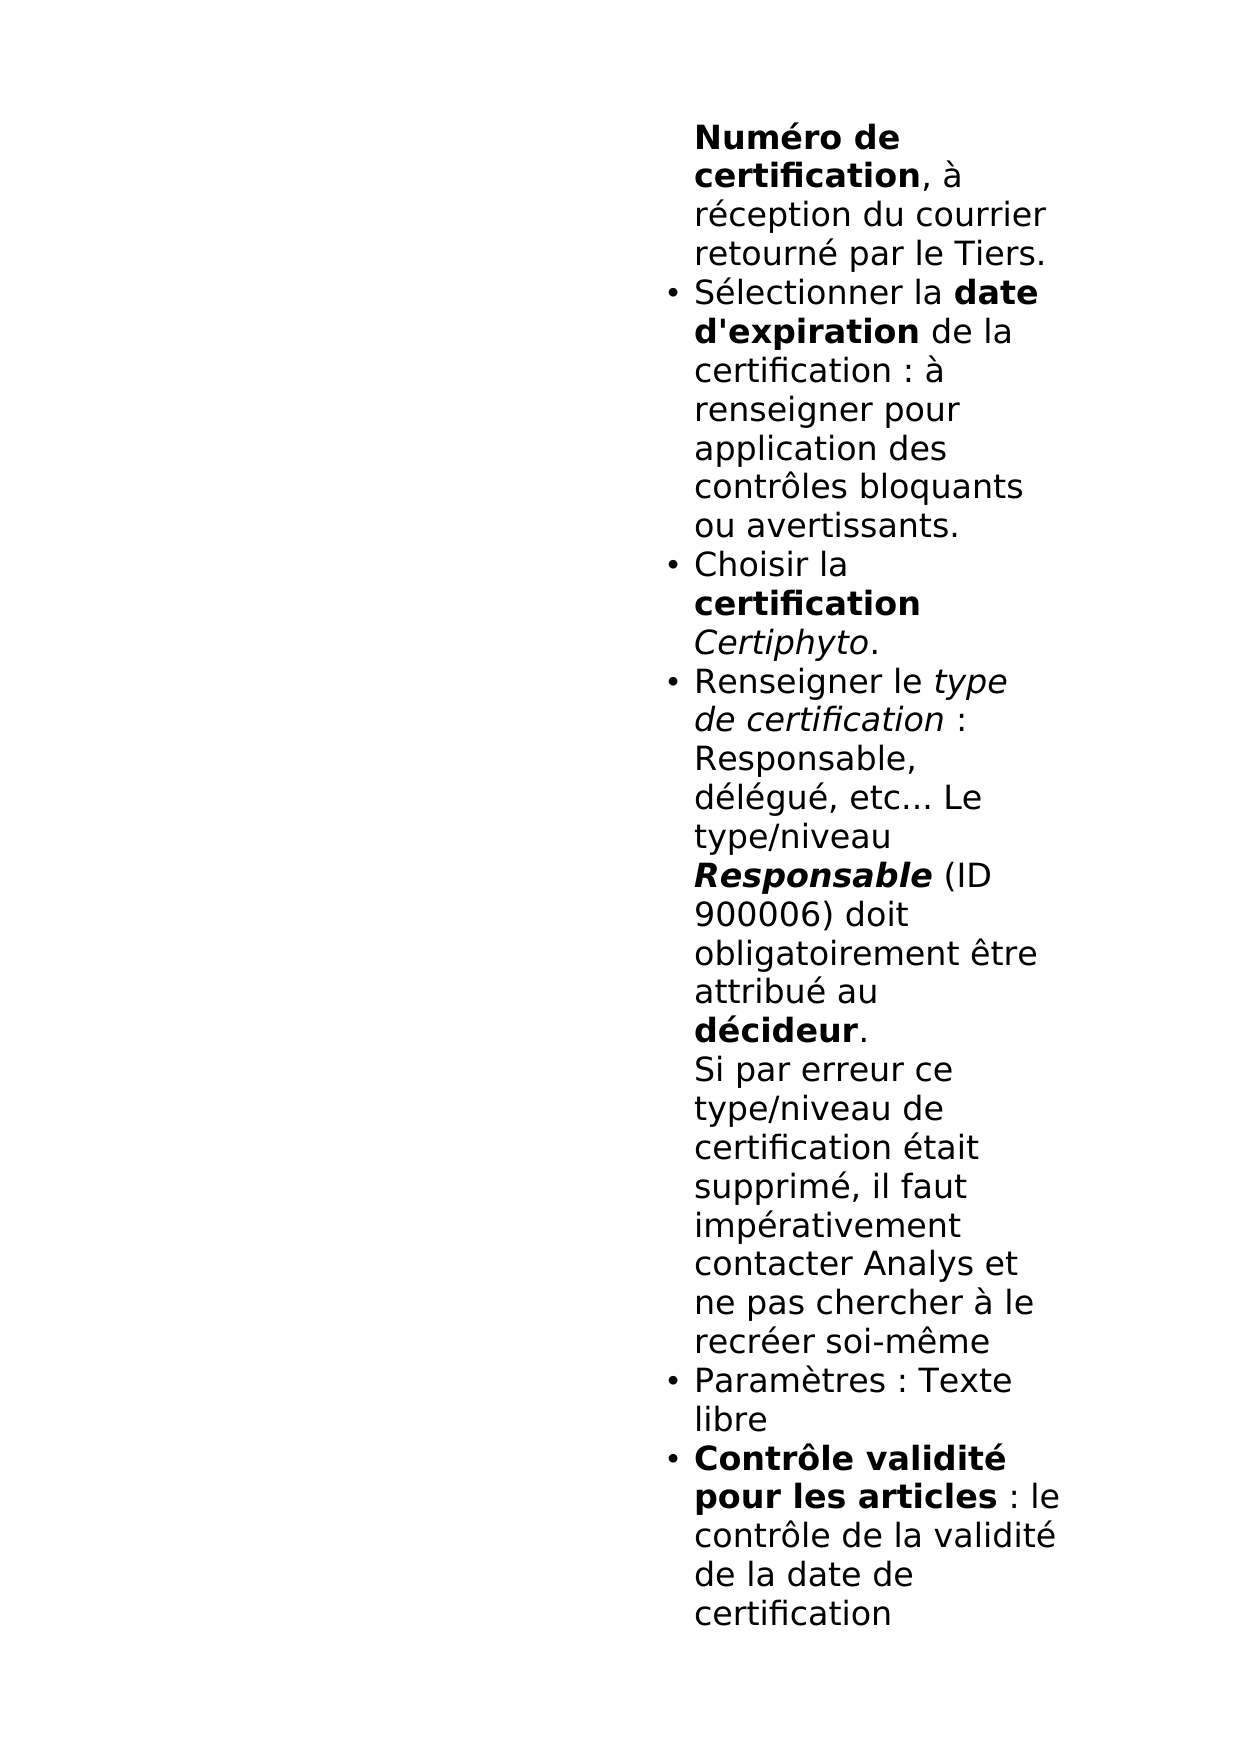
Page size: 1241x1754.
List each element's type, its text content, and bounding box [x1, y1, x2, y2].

table_header [138, 118, 620, 1633]
table_header Numéro de certification, à réception du courrier retourné par le Tiers. Sélectionner la date d'expiration de la certification : à renseigner pour application des contrôles bloquants ou avertissants. Choisir la certification Certiphyto. Renseigner le type de certification : Responsable, délégué, etc... Le type/niveau Responsable (ID 900006) doit obligatoirement être attribué au décideur. Si par erreur ce type/niveau de certification était supprimé, il faut impérativement contacter Analys et ne pas chercher à le recréer soi-même Paramètres : Texte libre Contrôle validité pour les articles : le contrôle de la validité de la date de certification [620, 118, 1102, 1633]
